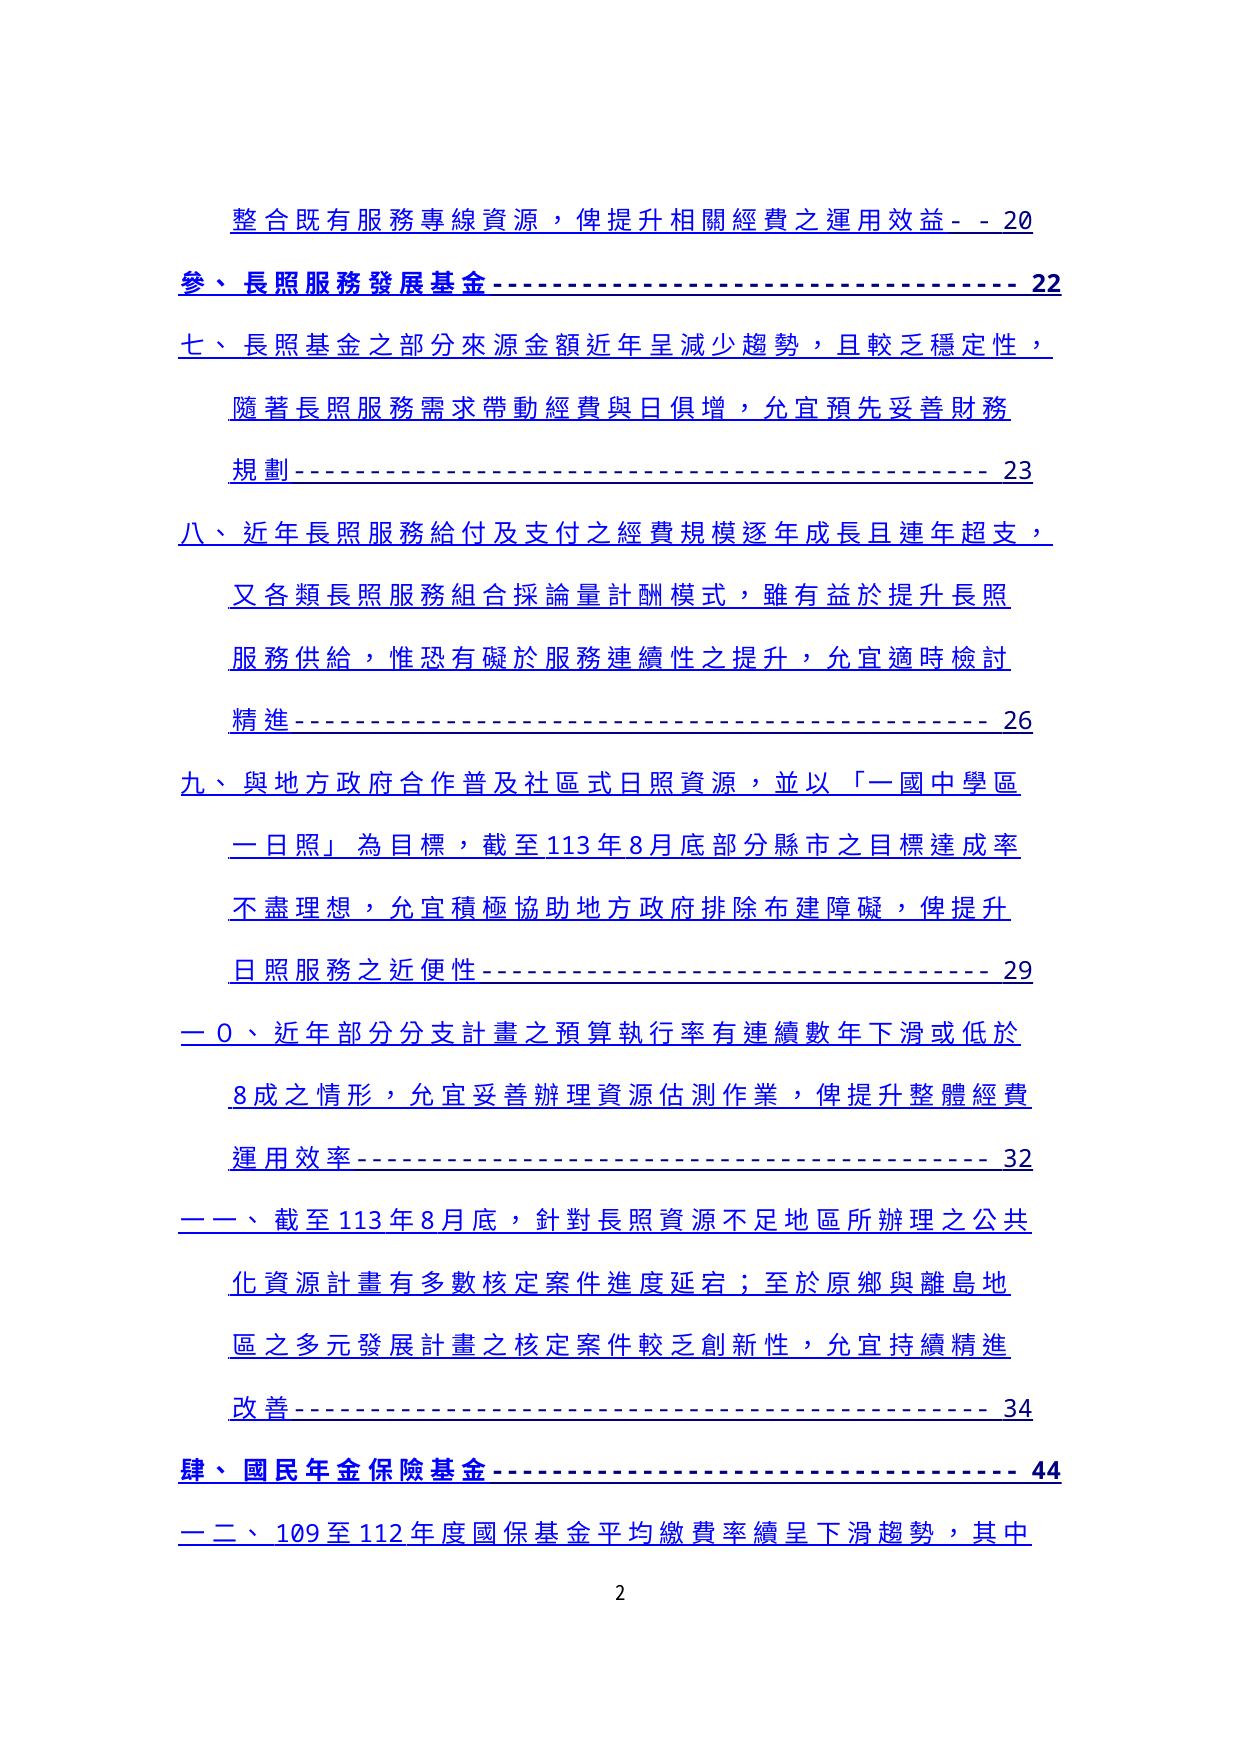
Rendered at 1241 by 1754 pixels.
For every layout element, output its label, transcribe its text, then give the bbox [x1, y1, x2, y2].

text 九、與地方政府合作普及社區式日照資源，並以「一國中學區一日照」為目標，截至113年8月底部分縣市之目標達成率不盡理想，允宜積極協助地方政府排除布建障礙，俾提升日照服務之近便性 29 [177, 740, 1033, 990]
text 八、近年長照服務給付及支付之經費規模逐年成長且連年超支，又各類長照服務組合採論量計酬模式，雖有益於提升長照服務供給，惟恐有礙於服務連續性之提升，允宜適時檢討精進 26 [177, 490, 1033, 544]
text 七、長照基金之部分來源金額近年呈減少趨勢，且較乏穩定性，隨著長照服務需求帶動經費與日俱增，允宜預先妥善財務規劃 23 [177, 358, 1033, 490]
text 整合既有服務專線資源，俾提升相關經費之運用效益 20 [177, 177, 1033, 240]
text 一一、截至113年8月底，針對長照資源不足地區所辦理之公共化資源計畫有多數核定案件進度延宕；至於原鄉與離島地區之多元發展計畫之核定案件較乏創新性，允宜持續精進改善 34 [177, 1177, 1033, 1427]
text 參、長照服務發展基金 22 [177, 240, 1063, 302]
text 七、長照基金之部分來源金額近年呈減少趨勢，且較乏穩定性，隨著長照服務需求帶動經費與日俱增，允宜預先妥善財務規劃 23 [177, 302, 1033, 357]
text 一二、109至112年度國保基金平均繳費率續呈下滑趨勢，其中 [177, 1490, 1033, 1552]
text 肆、國民年金保險基金 44 [177, 1427, 1063, 1490]
text 八、近年長照服務給付及支付之經費規模逐年成長且連年超支，又各類長照服務組合採論量計酬模式，雖有益於提升長照服務供給，惟恐有礙於服務連續性之提升，允宜適時檢討精進 26 [177, 545, 1033, 740]
text 一０、近年部分分支計畫之預算執行率有連續數年下滑或低於8成之情形，允宜妥善辦理資源估測作業，俾提升整體經費運用效率 32 [177, 990, 1033, 1177]
